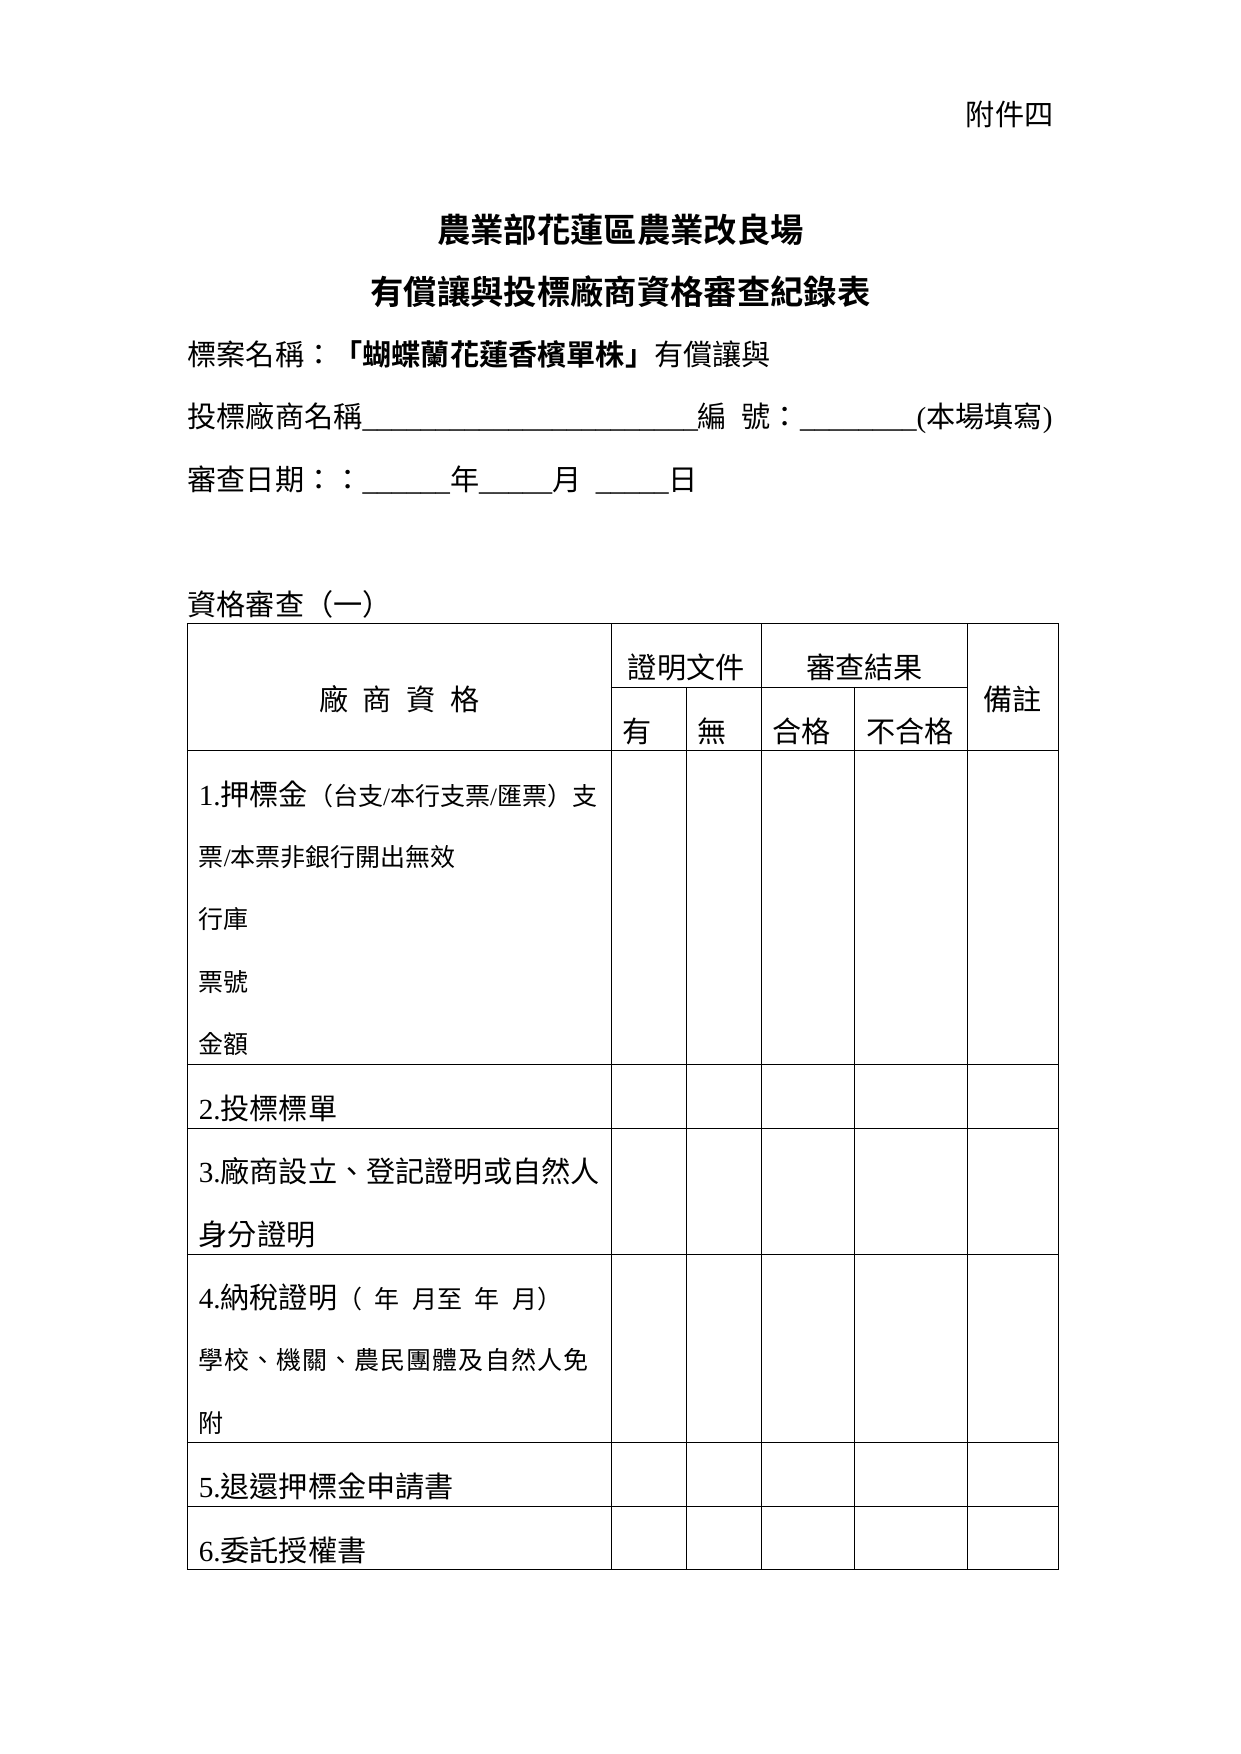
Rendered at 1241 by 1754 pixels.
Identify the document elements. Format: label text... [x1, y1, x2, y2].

table_cell [968, 1065, 1058, 1127]
table_cell [762, 1255, 854, 1442]
table_cell [762, 751, 854, 1064]
table_header 審查結果 [762, 624, 967, 687]
table_cell [855, 1065, 967, 1127]
table_cell [687, 1255, 761, 1442]
table_cell [968, 1129, 1058, 1253]
table_cell [968, 1443, 1058, 1506]
table_header 證明文件 [612, 624, 761, 687]
table_cell [762, 1129, 854, 1253]
table_cell 1.押標金（台支/本行支票/匯票）支票/本票非銀行開出無效 行庫 票號 金額 [188, 751, 611, 1064]
table_cell [762, 1065, 854, 1127]
table_header 備註 [968, 624, 1058, 750]
table_cell 2.投標標單 [188, 1065, 611, 1127]
table_cell [968, 1507, 1058, 1569]
text 農業部花蓮區農業改良場 [187, 186, 1053, 248]
text 投標廠商名稱_______________________編 號：________(本場填寫) [187, 373, 1053, 436]
table_cell [968, 751, 1058, 1064]
text 標案名稱：「蝴蝶蘭花蓮香檳單株」有償讓與 [187, 311, 1053, 373]
table_cell [687, 1443, 761, 1506]
table_cell 5.退還押標金申請書 [188, 1443, 611, 1506]
table_cell 無 [687, 688, 761, 750]
table_cell [762, 1443, 854, 1506]
text 審查日期：：______年_____月 _____日 [187, 436, 1053, 498]
table_cell 合格 [762, 688, 854, 750]
table_cell [968, 1255, 1058, 1442]
table_cell [612, 1065, 686, 1127]
table_cell 4.納稅證明（ 年 月至 年 月） 學校、機關、農民團體及自然人免附 [188, 1255, 611, 1442]
table_cell [612, 1255, 686, 1442]
table_cell [612, 1507, 686, 1569]
table_cell 6.委託授權書 [188, 1507, 611, 1569]
table_cell [855, 1129, 967, 1253]
table_cell 3.廠商設立、登記證明或自然人身分證明 [188, 1129, 611, 1253]
table_cell 有 [612, 688, 686, 750]
table_cell [687, 1507, 761, 1569]
table_header 廠 商 資 格 [188, 624, 611, 750]
table_cell [762, 1507, 854, 1569]
table_cell [855, 751, 967, 1064]
table_cell [855, 1443, 967, 1506]
table_cell [612, 751, 686, 1064]
table_cell [687, 751, 761, 1064]
table_cell [612, 1129, 686, 1253]
text 資格審查（一） [187, 561, 1053, 623]
table_cell [612, 1443, 686, 1506]
table_cell [855, 1507, 967, 1569]
table_cell 不合格 [855, 688, 967, 750]
table_cell [855, 1255, 967, 1442]
table_cell [687, 1129, 761, 1253]
text 有償讓與投標廠商資格審查紀錄表 [187, 248, 1053, 311]
table_cell [687, 1065, 761, 1127]
